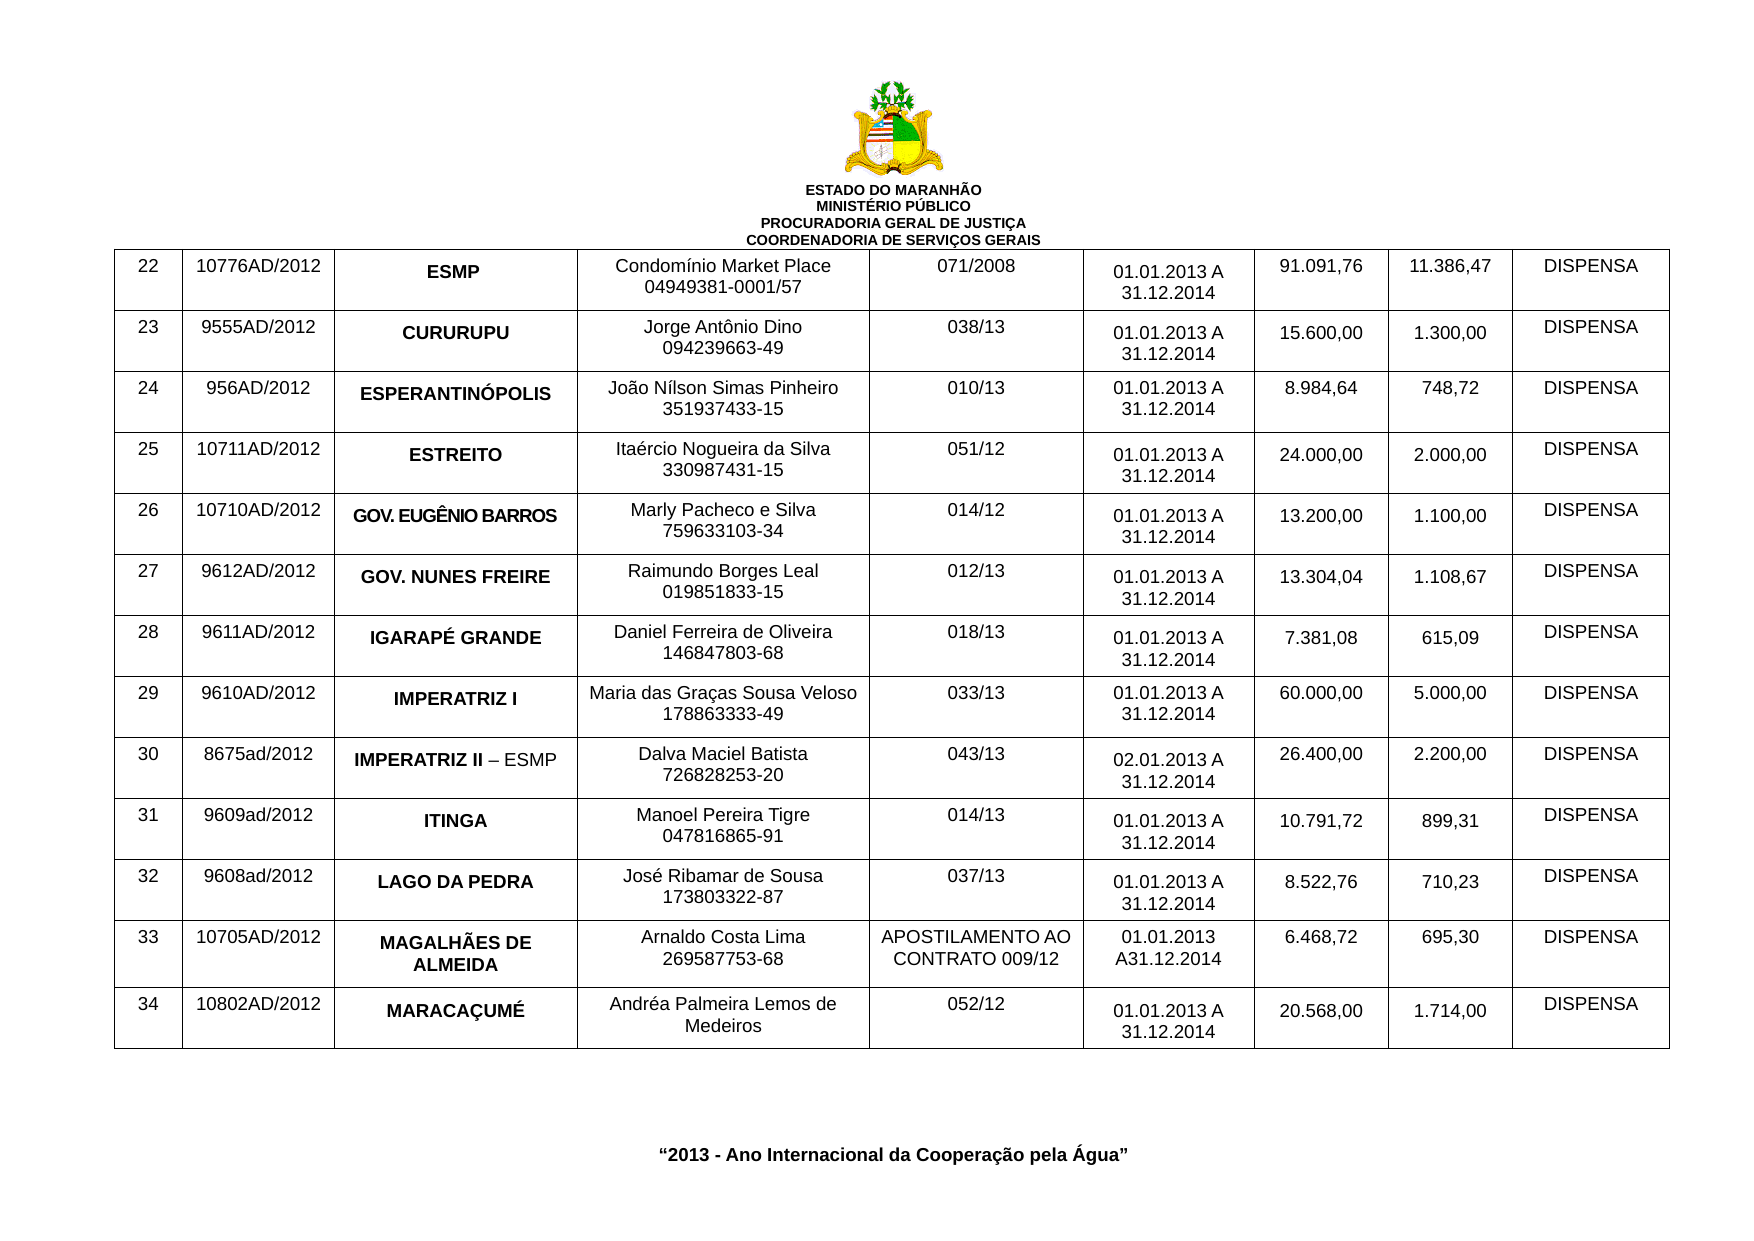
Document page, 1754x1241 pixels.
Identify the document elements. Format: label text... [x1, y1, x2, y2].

table_cell MARACAÇUMÉ [335, 988, 577, 1048]
table_cell CURURUPU [335, 311, 577, 371]
table_cell 014/12 [870, 494, 1083, 554]
table_cell 32 [115, 860, 182, 920]
table_cell DISPENSA [1513, 372, 1669, 432]
table_cell LAGO DA PEDRA [335, 860, 577, 920]
table_cell 6.468,72 [1255, 921, 1388, 987]
table_cell 071/2008 [870, 250, 1083, 309]
table_cell DISPENSA [1513, 860, 1669, 920]
table_cell João Nílson Simas Pinheiro 351937433-15 [578, 372, 869, 432]
table_cell 9608ad/2012 [183, 860, 334, 920]
table_cell 33 [115, 921, 182, 987]
table_cell 899,31 [1389, 799, 1512, 859]
table_cell Marly Pacheco e Silva 759633103-34 [578, 494, 869, 554]
table_cell 01.01.2013 A 31.12.2014 [1084, 988, 1254, 1048]
table_cell 8.984,64 [1255, 372, 1388, 432]
table_cell 01.01.2013 A 31.12.2014 [1084, 799, 1254, 859]
table_cell 91.091,76 [1255, 250, 1388, 309]
table_cell 1.714,00 [1389, 988, 1512, 1048]
table_cell 695,30 [1389, 921, 1512, 987]
table_cell Manoel Pereira Tigre 047816865-91 [578, 799, 869, 859]
table_cell 11.386,47 [1389, 250, 1512, 309]
table_cell 1.108,67 [1389, 555, 1512, 615]
table_cell ESTREITO [335, 433, 577, 493]
table_cell DISPENSA [1513, 250, 1669, 309]
table_cell 7.381,08 [1255, 616, 1388, 676]
table_cell ESPERANTINÓPOLIS [335, 372, 577, 432]
table_cell José Ribamar de Sousa 173803322-87 [578, 860, 869, 920]
table_cell DISPENSA [1513, 616, 1669, 676]
table_cell 01.01.2013 A 31.12.2014 [1084, 372, 1254, 432]
table_cell Dalva Maciel Batista 726828253-20 [578, 738, 869, 798]
table_cell 012/13 [870, 555, 1083, 615]
table_cell 051/12 [870, 433, 1083, 493]
table_cell 2.000,00 [1389, 433, 1512, 493]
table_cell DISPENSA [1513, 311, 1669, 371]
table_cell 8.522,76 [1255, 860, 1388, 920]
table_cell 01.01.2013 A 31.12.2014 [1084, 677, 1254, 737]
table_cell DISPENSA [1513, 494, 1669, 554]
table_cell 748,72 [1389, 372, 1512, 432]
table_cell 9555AD/2012 [183, 311, 334, 371]
table_cell Maria das Graças Sousa Veloso 178863333-49 [578, 677, 869, 737]
table_cell 26.400,00 [1255, 738, 1388, 798]
table_cell 24.000,00 [1255, 433, 1388, 493]
table_cell 30 [115, 738, 182, 798]
table_cell 01.01.2013 A 31.12.2014 [1084, 555, 1254, 615]
table_cell 10710AD/2012 [183, 494, 334, 554]
table_cell 27 [115, 555, 182, 615]
table_cell DISPENSA [1513, 738, 1669, 798]
table_cell DISPENSA [1513, 555, 1669, 615]
table_cell Raimundo Borges Leal 019851833-15 [578, 555, 869, 615]
table_cell 23 [115, 311, 182, 371]
table_cell 052/12 [870, 988, 1083, 1048]
table_cell 20.568,00 [1255, 988, 1388, 1048]
table_cell 01.01.2013 A 31.12.2014 [1084, 494, 1254, 554]
table_cell 9609ad/2012 [183, 799, 334, 859]
table_cell 2.200,00 [1389, 738, 1512, 798]
table_cell Jorge Antônio Dino 094239663-49 [578, 311, 869, 371]
table_cell 01.01.2013 A 31.12.2014 [1084, 860, 1254, 920]
table_cell IMPERATRIZ II – ESMP [335, 738, 577, 798]
table_cell 10776AD/2012 [183, 250, 334, 309]
table_cell 037/13 [870, 860, 1083, 920]
table_cell 038/13 [870, 311, 1083, 371]
table_cell 033/13 [870, 677, 1083, 737]
table_cell 8675ad/2012 [183, 738, 334, 798]
table_cell 1.300,00 [1389, 311, 1512, 371]
table_cell 10.791,72 [1255, 799, 1388, 859]
table_cell Andréa Palmeira Lemos de Medeiros [578, 988, 869, 1048]
table_cell 15.600,00 [1255, 311, 1388, 371]
table_cell IGARAPÉ GRANDE [335, 616, 577, 676]
table_cell APOSTILAMENTO AO CONTRATO 009/12 [870, 921, 1083, 987]
table_cell 13.200,00 [1255, 494, 1388, 554]
table_cell 34 [115, 988, 182, 1048]
table_cell 710,23 [1389, 860, 1512, 920]
picture [839, 75, 948, 182]
table_cell 9610AD/2012 [183, 677, 334, 737]
table_cell Itaércio Nogueira da Silva 330987431-15 [578, 433, 869, 493]
table_cell DISPENSA [1513, 799, 1669, 859]
table_cell 22 [115, 250, 182, 309]
table_cell 13.304,04 [1255, 555, 1388, 615]
table_cell 25 [115, 433, 182, 493]
table_cell 010/13 [870, 372, 1083, 432]
table_cell 24 [115, 372, 182, 432]
table_cell GOV. EUGÊNIO BARROS [335, 494, 577, 554]
table_cell 60.000,00 [1255, 677, 1388, 737]
table_cell 5.000,00 [1389, 677, 1512, 737]
table_cell 956AD/2012 [183, 372, 334, 432]
table_cell ESMP [335, 250, 577, 309]
table_cell DISPENSA [1513, 921, 1669, 987]
table_cell 014/13 [870, 799, 1083, 859]
table_cell 10705AD/2012 [183, 921, 334, 987]
table_cell MAGALHÃES DE ALMEIDA [335, 921, 577, 987]
table_cell 10802AD/2012 [183, 988, 334, 1048]
table_cell Arnaldo Costa Lima 269587753-68 [578, 921, 869, 987]
table_cell 01.01.2013 A 31.12.2014 [1084, 311, 1254, 371]
table_cell Condomínio Market Place 04949381-0001/57 [578, 250, 869, 309]
table_cell DISPENSA [1513, 433, 1669, 493]
table_cell GOV. NUNES FREIRE [335, 555, 577, 615]
table_cell IMPERATRIZ I [335, 677, 577, 737]
table_cell ITINGA [335, 799, 577, 859]
table_cell 29 [115, 677, 182, 737]
table_cell Daniel Ferreira de Oliveira 146847803-68 [578, 616, 869, 676]
table_cell 01.01.2013 A 31.12.2014 [1084, 616, 1254, 676]
table_cell 01.01.2013 A 31.12.2014 [1084, 250, 1254, 309]
table_cell 02.01.2013 A 31.12.2014 [1084, 738, 1254, 798]
table_cell 1.100,00 [1389, 494, 1512, 554]
table_cell 10711AD/2012 [183, 433, 334, 493]
table_cell 28 [115, 616, 182, 676]
table_cell 615,09 [1389, 616, 1512, 676]
table_cell DISPENSA [1513, 677, 1669, 737]
table_cell DISPENSA [1513, 988, 1669, 1048]
table_cell 043/13 [870, 738, 1083, 798]
table_cell 01.01.2013 A 31.12.2014 [1084, 433, 1254, 493]
table_cell 31 [115, 799, 182, 859]
table_cell 9611AD/2012 [183, 616, 334, 676]
table_cell 018/13 [870, 616, 1083, 676]
table_cell 01.01.2013 A31.12.2014 [1084, 921, 1254, 987]
table_cell 26 [115, 494, 182, 554]
table_cell 9612AD/2012 [183, 555, 334, 615]
